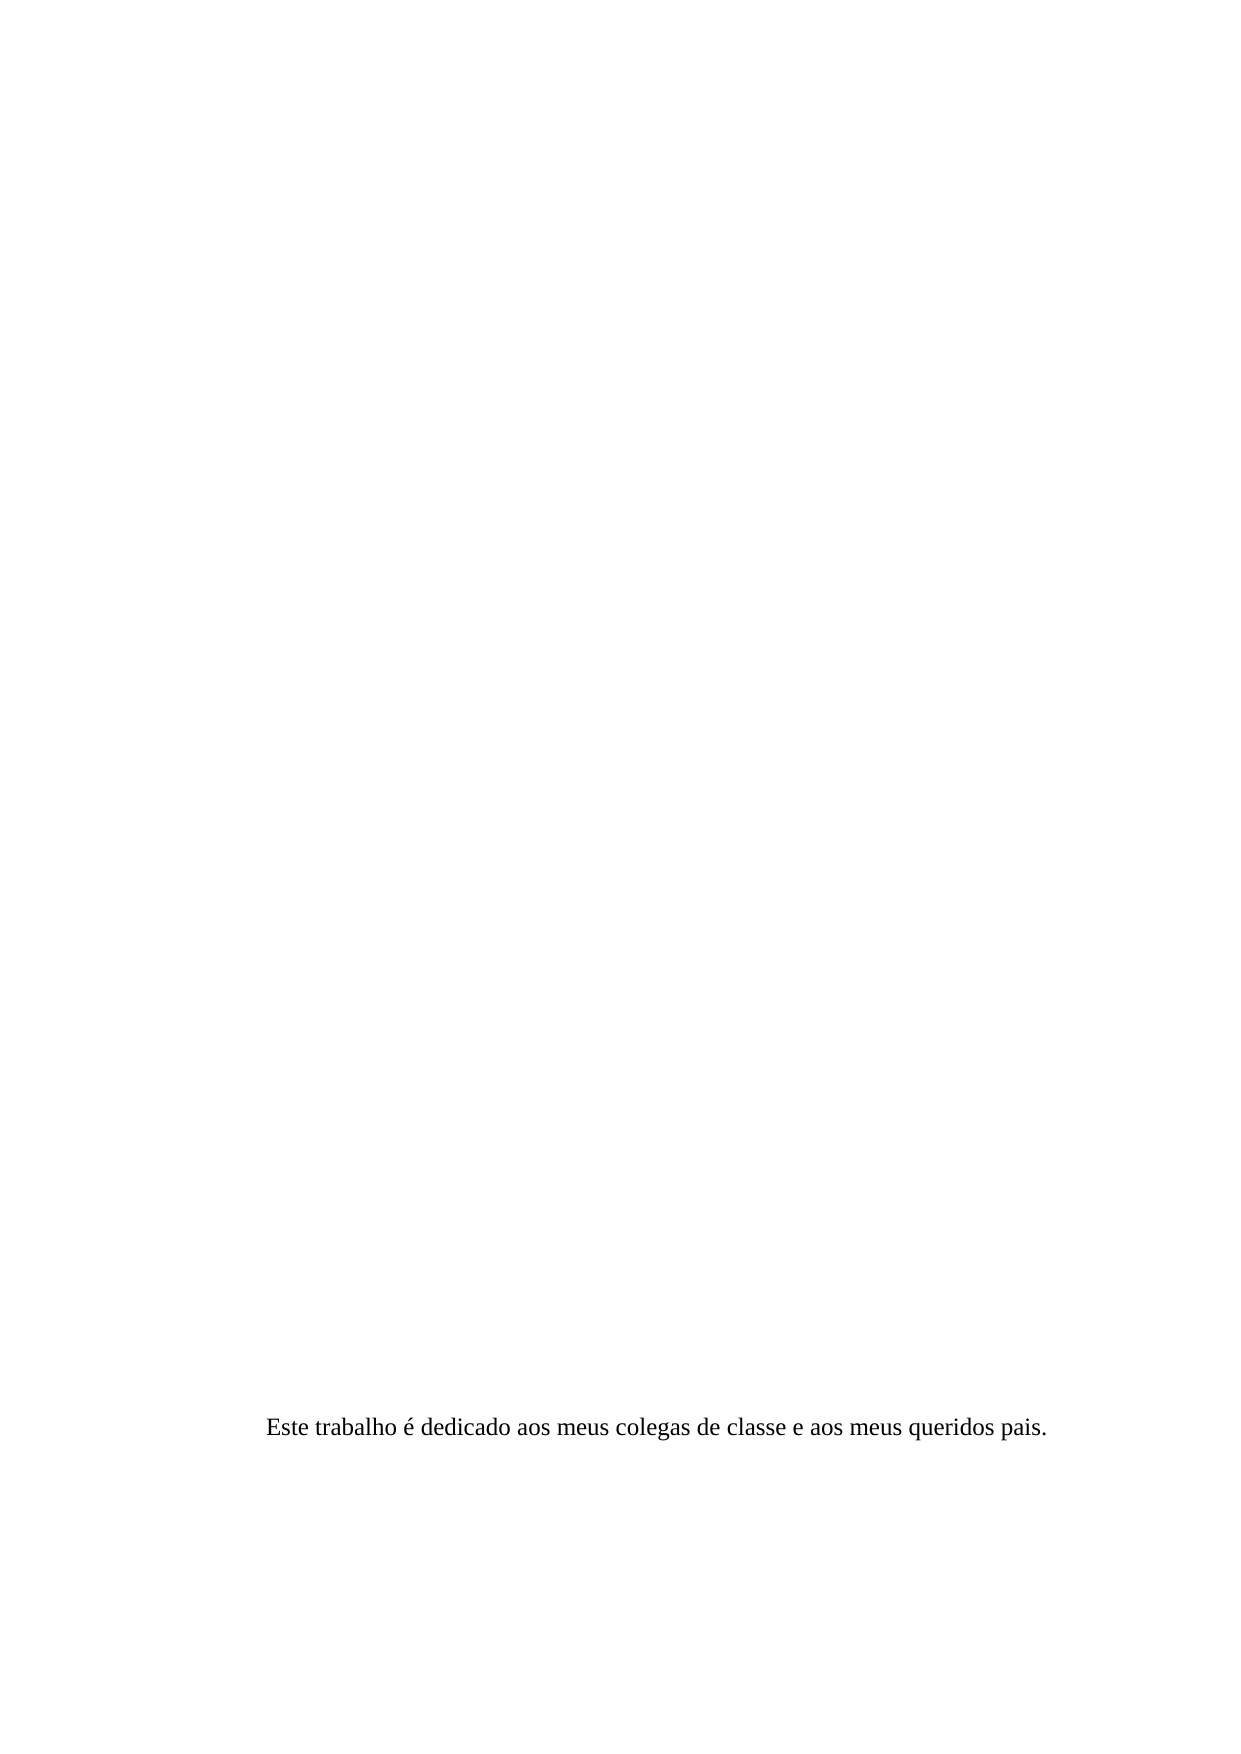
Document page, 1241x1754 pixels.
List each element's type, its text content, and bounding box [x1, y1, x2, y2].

text Este trabalho é dedicado aos meus colegas de classe e aos meus queridos pais. [177, 1412, 1122, 1441]
